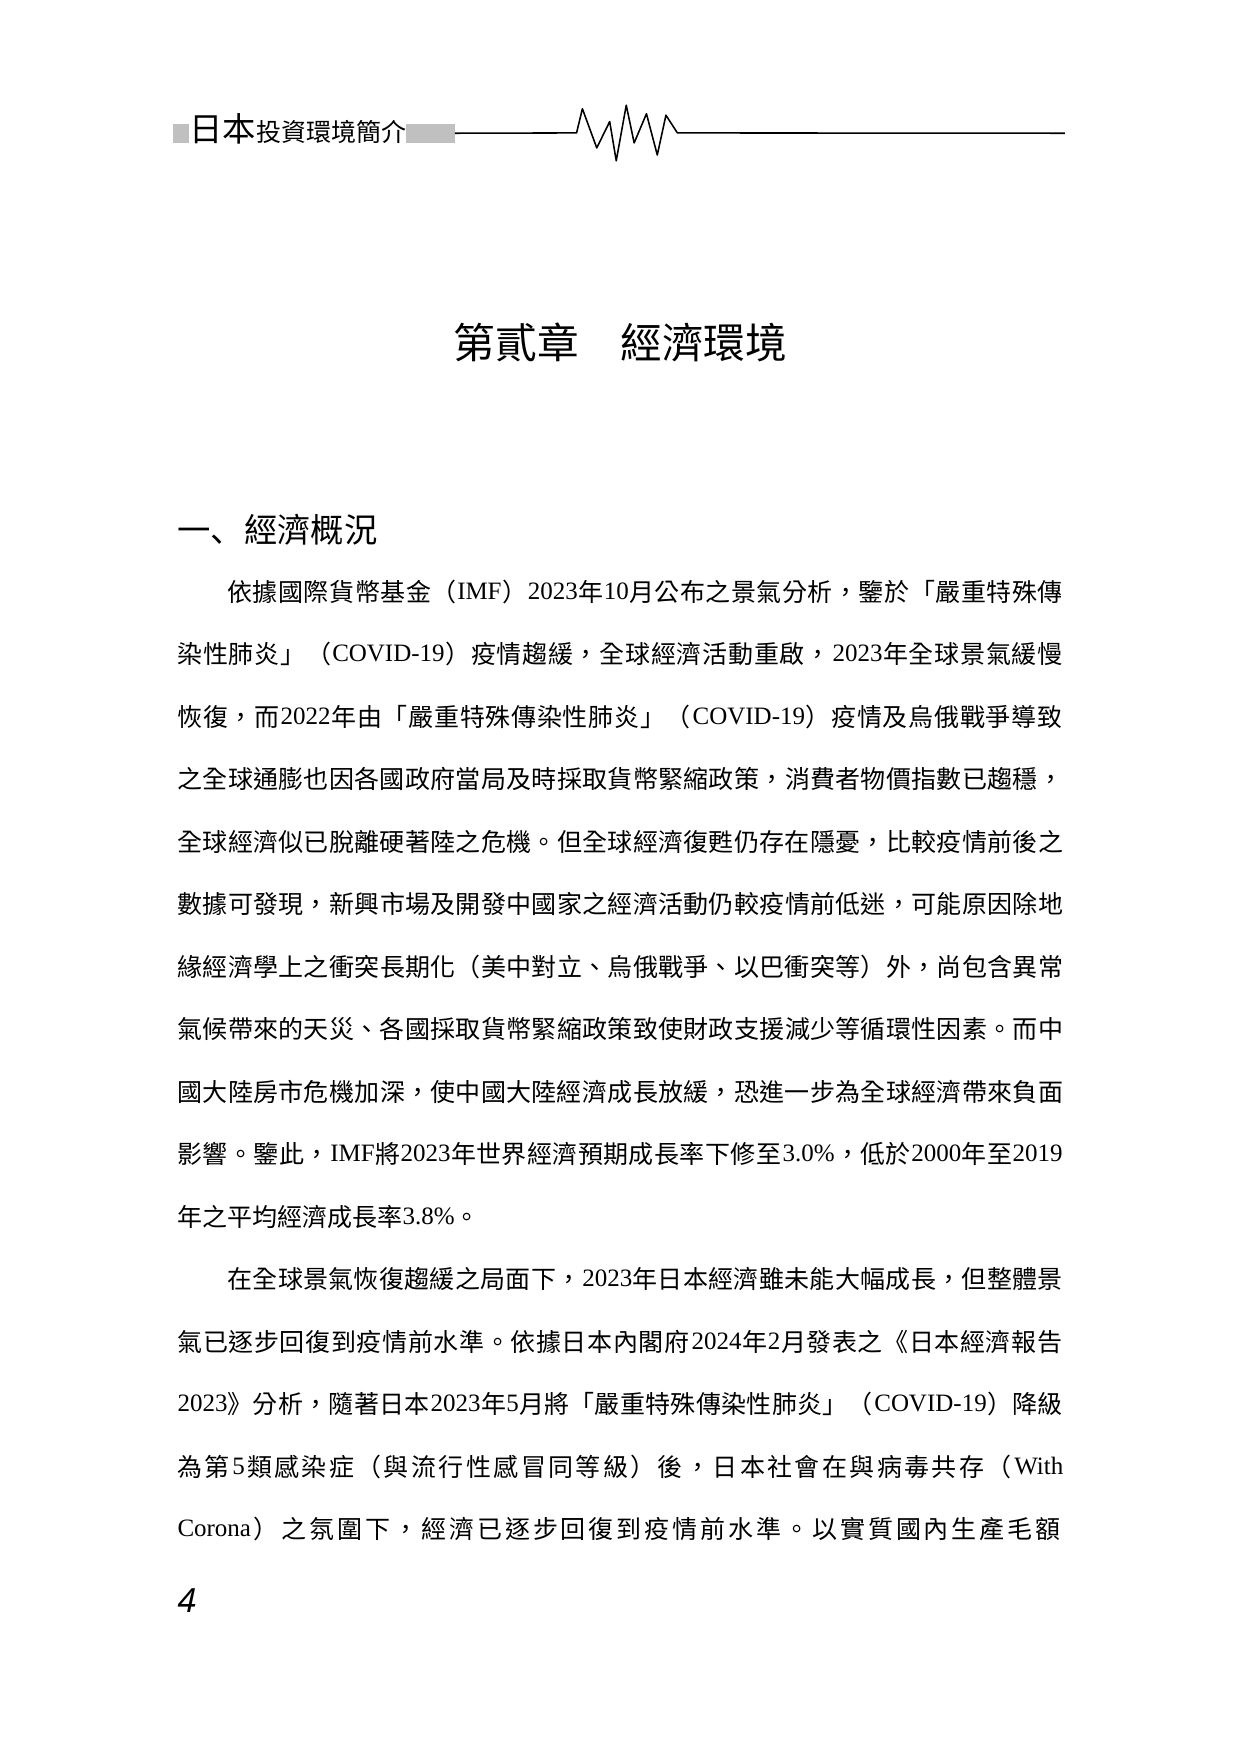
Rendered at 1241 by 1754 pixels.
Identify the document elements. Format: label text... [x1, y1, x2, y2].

text 第貳章 經濟環境 [177, 299, 1063, 361]
text 依據國際貨幣基金（IMF）2023年10月公布之景氣分析，鑒於「嚴重特殊傳染性肺炎」（COVID-19）疫情趨緩，全球經濟活動重啟，2023年全球景氣緩慢恢復，而2022年由「嚴重特殊傳染性肺炎」（COVID-19）疫情及烏俄戰爭導致之全球通膨也因各國政府當局及時採取貨幣緊縮政策，消費者物價指數已趨穩，全球經濟似已脫離硬著陸之危機。但全球經濟復甦仍存在隱憂，比較疫情前後之數據可發現，新興市場及開發中國家之經濟活動仍較疫情前低迷，可能原因除地緣經濟學上之衝突長期化（美中對立、烏俄戰爭、以巴衝突等）外，尚包含異常氣候帶來的天災、各國採取貨幣緊縮政策致使財政支援減少等循環性因素。而中國大陸房市危機加深，使中國大陸經濟成長放緩，恐進一步為全球經濟帶來負面影響。鑒此，IMF將2023年世界經濟預期成長率下修至3.0%，低於2000年至2019年之平均經濟成長率3.8%。 [177, 549, 1063, 1236]
text 一、經濟概況 [177, 486, 1063, 549]
text 在全球景氣恢復趨緩之局面下，2023年日本經濟雖未能大幅成長，但整體景氣已逐步回復到疫情前水準。依據日本內閣府2024年2月發表之《日本經濟報告2023》分析，隨著日本2023年5月將「嚴重特殊傳染性肺炎」（COVID-19）降級為第5類感染症（與流行性感冒同等級）後，日本社會在與病毒共存（With Corona）之氛圍下，經濟已逐步回復到疫情前水準。以實質國內生產毛額 [177, 1236, 1063, 1549]
